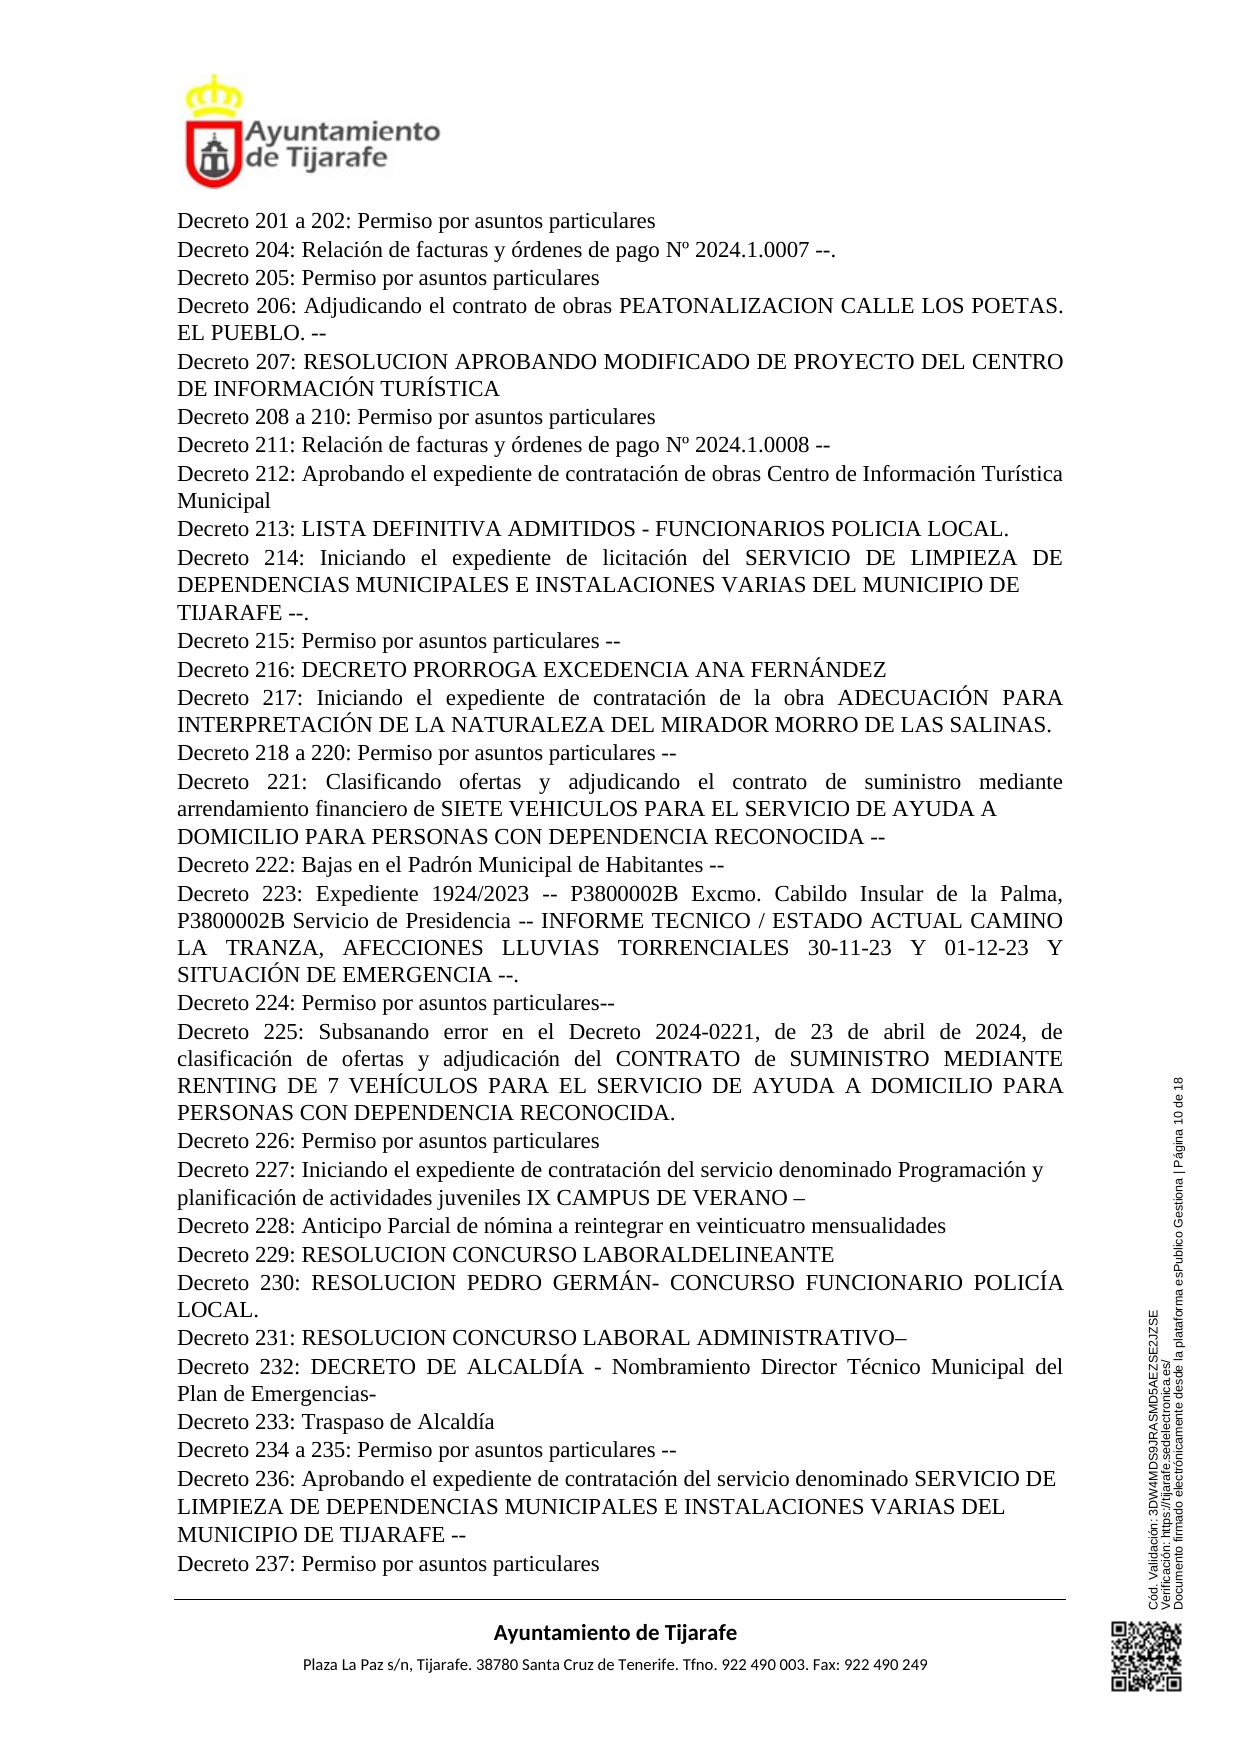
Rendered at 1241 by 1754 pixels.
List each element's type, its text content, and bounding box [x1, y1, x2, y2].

text planificación de actividades juveniles IX CAMPUS DE VERANO – [177, 1184, 1064, 1210]
text Decreto 217: Iniciando el expediente de contratación de la obra ADECUACIÓN PARA INTERPRETACIÓN DE LA NATURALEZA DEL MIRADOR MORRO DE LAS SALINAS. [177, 684, 1064, 737]
text Decreto 204: Relación de facturas y órdenes de pago Nº 2024.1.0007 --. [177, 236, 1064, 262]
text Decreto 221: Clasificando ofertas y adjudicando el contrato de suministro mediante arrendamiento financiero de SIETE VEHICULOS PARA EL SERVICIO DE AYUDA A [177, 768, 1064, 821]
text Decreto 223: Expediente 1924/2023 -- P3800002B Excmo. Cabildo Insular de la Palma, P3800002B Servicio de Presidencia -- INFORME TECNICO / ESTADO ACTUAL CAMINO LA TRANZA, AFECCIONES LLUVIAS TORRENCIALES 30-11-23 Y 01-12-23 Y SITUACIÓN DE EMERGENCIA --. [177, 880, 1064, 987]
text Decreto 215: Permiso por asuntos particulares -- [177, 627, 1064, 654]
text Decreto 201 a 202: Permiso por asuntos particulares [177, 207, 1064, 234]
text Decreto 227: Iniciando el expediente de contratación del servicio denominado Programación y [177, 1156, 1064, 1182]
text Decreto 232: DECRETO DE ALCALDÍA - Nombramiento Director Técnico Municipal del Plan de Emergencias- [177, 1353, 1064, 1406]
text Decreto 226: Permiso por asuntos particulares [177, 1127, 1064, 1154]
text TIJARAFE --. [177, 599, 1064, 625]
text LIMPIEZA DE DEPENDENCIAS MUNICIPALES E INSTALACIONES VARIAS DEL [177, 1493, 1064, 1519]
text Decreto 206: Adjudicando el contrato de obras PEATONALIZACION CALLE LOS POETAS. EL PUEBLO. -- [177, 292, 1064, 346]
text Decreto 222: Bajas en el Padrón Municipal de Habitantes -- [177, 852, 1064, 878]
text Decreto 237: Permiso por asuntos particulares [177, 1550, 1064, 1576]
text Decreto 229: RESOLUCION CONCURSO LABORALDELINEANTE [177, 1241, 1064, 1267]
text Decreto 207: RESOLUCION APROBANDO MODIFICADO DE PROYECTO DEL CENTRO DE INFORMACIÓN TURÍSTICA [177, 348, 1064, 401]
text Decreto 224: Permiso por asuntos particulares-- [177, 989, 1064, 1016]
text Decreto 205: Permiso por asuntos particulares [177, 264, 1064, 290]
text Decreto 216: DECRETO PRORROGA EXCEDENCIA ANA FERNÁNDEZ [177, 656, 1064, 682]
text Decreto 236: Aprobando el expediente de contratación del servicio denominado SERVICIO DE [177, 1465, 1064, 1491]
text Decreto 214: Iniciando el expediente de licitación del SERVICIO DE LIMPIEZA DE DEPENDENCIAS MUNICIPALES E INSTALACIONES VARIAS DEL MUNICIPIO DE [177, 544, 1064, 597]
text Decreto 234 a 235: Permiso por asuntos particulares -- [177, 1437, 1064, 1463]
text Decreto 231: RESOLUCION CONCURSO LABORAL ADMINISTRATIVO– [177, 1324, 1064, 1351]
text Decreto 212: Aprobando el expediente de contratación de obras Centro de Información Turística Municipal [177, 460, 1064, 513]
text Decreto 218 a 220: Permiso por asuntos particulares -- [177, 739, 1064, 766]
text Decreto 211: Relación de facturas y órdenes de pago Nº 2024.1.0008 -- [177, 432, 1064, 458]
text Decreto 225: Subsanando error en el Decreto 2024-0221, de 23 de abril de 2024, de clasificación de ofertas y adjudicación del CONTRATO de SUMINISTRO MEDIANTE RENTING DE 7 VEHÍCULOS PARA EL SERVICIO DE AYUDA A DOMICILIO PARA PERSONAS CON DEPENDENCIA RECONOCIDA. [177, 1018, 1064, 1125]
text Decreto 213: LISTA DEFINITIVA ADMITIDOS - FUNCIONARIOS POLICIA LOCAL. [177, 515, 1064, 542]
text Decreto 230: RESOLUCION PEDRO GERMÁN- CONCURSO FUNCIONARIO POLICÍA LOCAL. [177, 1269, 1064, 1322]
text MUNICIPIO DE TIJARAFE -- [177, 1522, 1064, 1548]
text Decreto 233: Traspaso de Alcaldía [177, 1408, 1064, 1434]
text Decreto 208 a 210: Permiso por asuntos particulares [177, 403, 1064, 429]
text Decreto 228: Anticipo Parcial de nómina a reintegrar en veinticuatro mensualidades [177, 1212, 1064, 1239]
text DOMICILIO PARA PERSONAS CON DEPENDENCIA RECONOCIDA -- [177, 823, 1064, 849]
